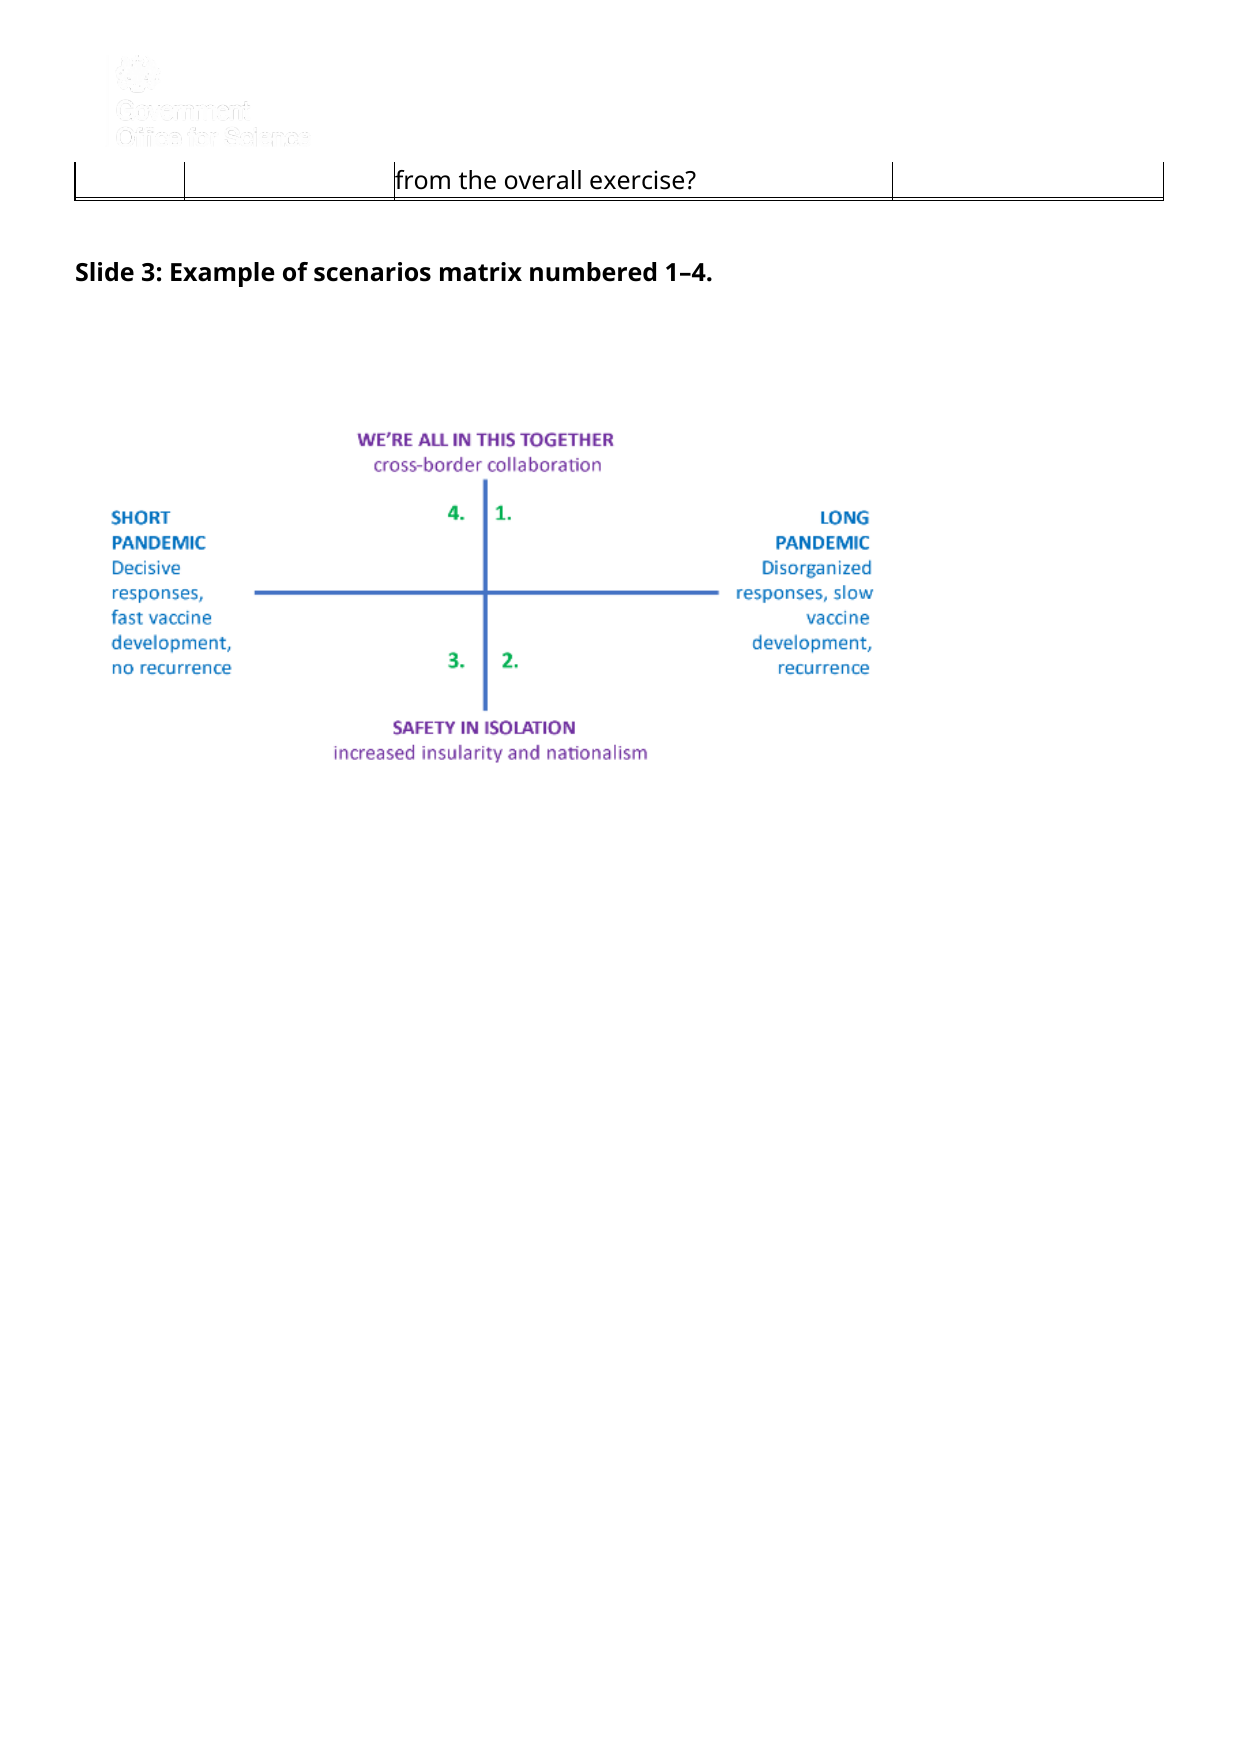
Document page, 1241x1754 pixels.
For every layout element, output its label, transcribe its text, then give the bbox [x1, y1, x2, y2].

table_cell [893, 162, 1163, 197]
text Slide 3: Example of scenarios matrix numbered 1–4. [75, 254, 1165, 288]
table_cell [76, 162, 184, 197]
table_cell from the overall exercise? [395, 162, 892, 197]
table_cell [185, 162, 394, 197]
